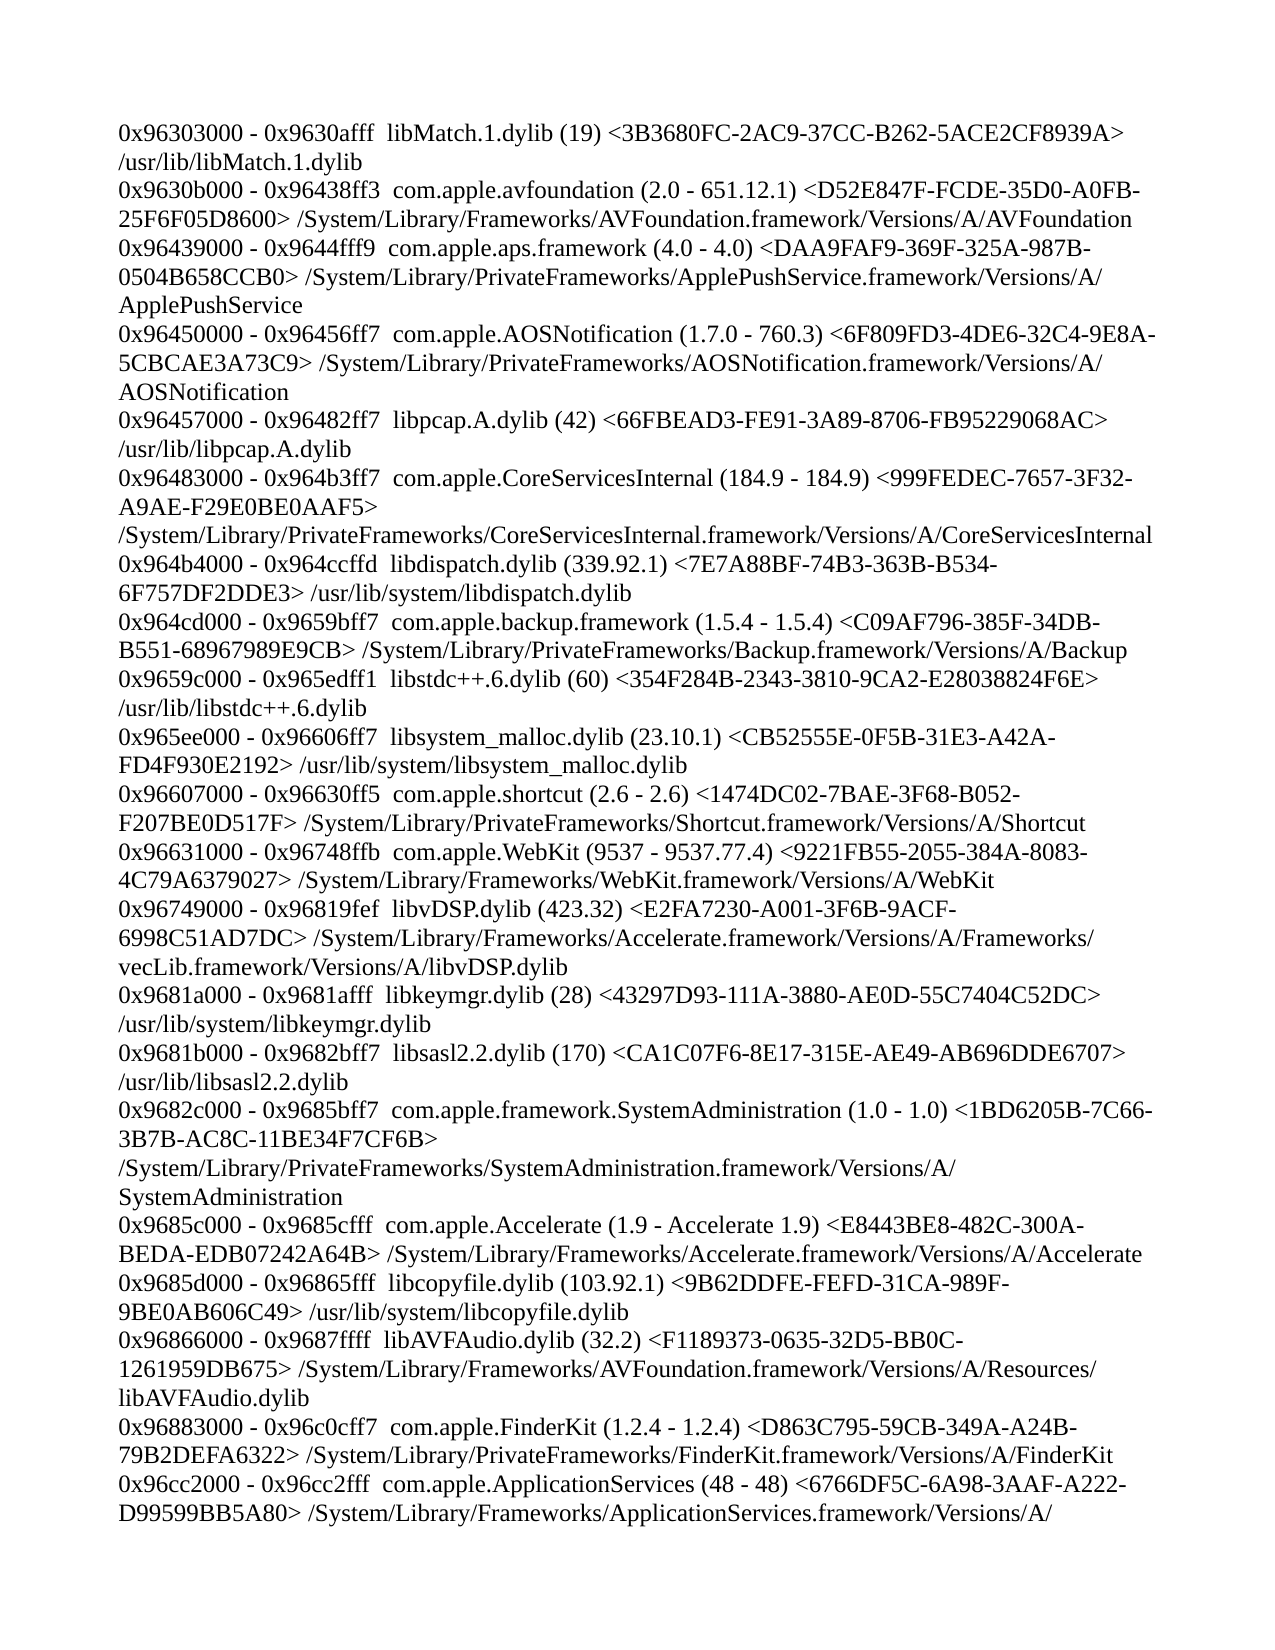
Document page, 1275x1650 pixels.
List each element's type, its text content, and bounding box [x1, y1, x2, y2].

text 0x964cd000 - 0x9659bff7 com.apple.backup.framework (1.5.4 - 1.5.4) <C09AF796-385F-34DB-B551-68967989E9CB> /System/Library/PrivateFrameworks/Backup.framework/Versions/A/Backup [118, 607, 1157, 664]
text 0x96450000 - 0x96456ff7 com.apple.AOSNotification (1.7.0 - 760.3) <6F809FD3-4DE6-32C4-9E8A-5CBCAE3A73C9> /System/Library/PrivateFrameworks/AOSNotification.framework/Versions/A/AOSNotification [118, 319, 1157, 406]
text 0x96303000 - 0x9630afff libMatch.1.dylib (19) <3B3680FC-2AC9-37CC-B262-5ACE2CF8939A> /usr/lib/libMatch.1.dylib [118, 118, 1157, 176]
text 0x96607000 - 0x96630ff5 com.apple.shortcut (2.6 - 2.6) <1474DC02-7BAE-3F68-B052-F207BE0D517F> /System/Library/PrivateFrameworks/Shortcut.framework/Versions/A/Shortcut [118, 779, 1157, 837]
text 0x96457000 - 0x96482ff7 libpcap.A.dylib (42) <66FBEAD3-FE91-3A89-8706-FB95229068AC> /usr/lib/libpcap.A.dylib [118, 406, 1157, 463]
text 0x964b4000 - 0x964ccffd libdispatch.dylib (339.92.1) <7E7A88BF-74B3-363B-B534-6F757DF2DDE3> /usr/lib/system/libdispatch.dylib [118, 549, 1157, 607]
text 0x965ee000 - 0x96606ff7 libsystem_malloc.dylib (23.10.1) <CB52555E-0F5B-31E3-A42A-FD4F930E2192> /usr/lib/system/libsystem_malloc.dylib [118, 722, 1157, 779]
text 0x96749000 - 0x96819fef libvDSP.dylib (423.32) <E2FA7230-A001-3F6B-9ACF-6998C51AD7DC> /System/Library/Frameworks/Accelerate.framework/Versions/A/Frameworks/vecLib.framework/Versions/A/libvDSP.dylib [118, 894, 1157, 981]
text 0x9630b000 - 0x96438ff3 com.apple.avfoundation (2.0 - 651.12.1) <D52E847F-FCDE-35D0-A0FB-25F6F05D8600> /System/Library/Frameworks/AVFoundation.framework/Versions/A/AVFoundation [118, 176, 1157, 233]
text 0x96883000 - 0x96c0cff7 com.apple.FinderKit (1.2.4 - 1.2.4) <D863C795-59CB-349A-A24B-79B2DEFA6322> /System/Library/PrivateFrameworks/FinderKit.framework/Versions/A/FinderKit [118, 1412, 1157, 1469]
text 0x9659c000 - 0x965edff1 libstdc++.6.dylib (60) <354F284B-2343-3810-9CA2-E28038824F6E> /usr/lib/libstdc++.6.dylib [118, 664, 1157, 722]
text 0x9685c000 - 0x9685cfff com.apple.Accelerate (1.9 - Accelerate 1.9) <E8443BE8-482C-300A-BEDA-EDB07242A64B> /System/Library/Frameworks/Accelerate.framework/Versions/A/Accelerate [118, 1211, 1157, 1268]
text 0x9681a000 - 0x9681afff libkeymgr.dylib (28) <43297D93-111A-3880-AE0D-55C7404C52DC> /usr/lib/system/libkeymgr.dylib [118, 981, 1157, 1038]
text 0x96866000 - 0x9687ffff libAVFAudio.dylib (32.2) <F1189373-0635-32D5-BB0C-1261959DB675> /System/Library/Frameworks/AVFoundation.framework/Versions/A/Resources/libAVFAudio.dylib [118, 1326, 1157, 1412]
text 0x9682c000 - 0x9685bff7 com.apple.framework.SystemAdministration (1.0 - 1.0) <1BD6205B-7C66-3B7B-AC8C-11BE34F7CF6B> /System/Library/PrivateFrameworks/SystemAdministration.framework/Versions/A/SystemAdministration [118, 1096, 1157, 1211]
text 0x96483000 - 0x964b3ff7 com.apple.CoreServicesInternal (184.9 - 184.9) <999FEDEC-7657-3F32-A9AE-F29E0BE0AAF5> /System/Library/PrivateFrameworks/CoreServicesInternal.framework/Versions/A/CoreServicesInternal [118, 463, 1157, 549]
text 0x9685d000 - 0x96865fff libcopyfile.dylib (103.92.1) <9B62DDFE-FEFD-31CA-989F-9BE0AB606C49> /usr/lib/system/libcopyfile.dylib [118, 1268, 1157, 1326]
text 0x96439000 - 0x9644fff9 com.apple.aps.framework (4.0 - 4.0) <DAA9FAF9-369F-325A-987B-0504B658CCB0> /System/Library/PrivateFrameworks/ApplePushService.framework/Versions/A/ApplePushService [118, 233, 1157, 319]
text 0x96cc2000 - 0x96cc2fff com.apple.ApplicationServices (48 - 48) <6766DF5C-6A98-3AAF-A222-D99599BB5A80> /System/Library/Frameworks/ApplicationServices.framework/Versions/A/ [118, 1469, 1157, 1527]
text 0x96631000 - 0x96748ffb com.apple.WebKit (9537 - 9537.77.4) <9221FB55-2055-384A-8083-4C79A6379027> /System/Library/Frameworks/WebKit.framework/Versions/A/WebKit [118, 837, 1157, 894]
text 0x9681b000 - 0x9682bff7 libsasl2.2.dylib (170) <CA1C07F6-8E17-315E-AE49-AB696DDE6707> /usr/lib/libsasl2.2.dylib [118, 1038, 1157, 1096]
